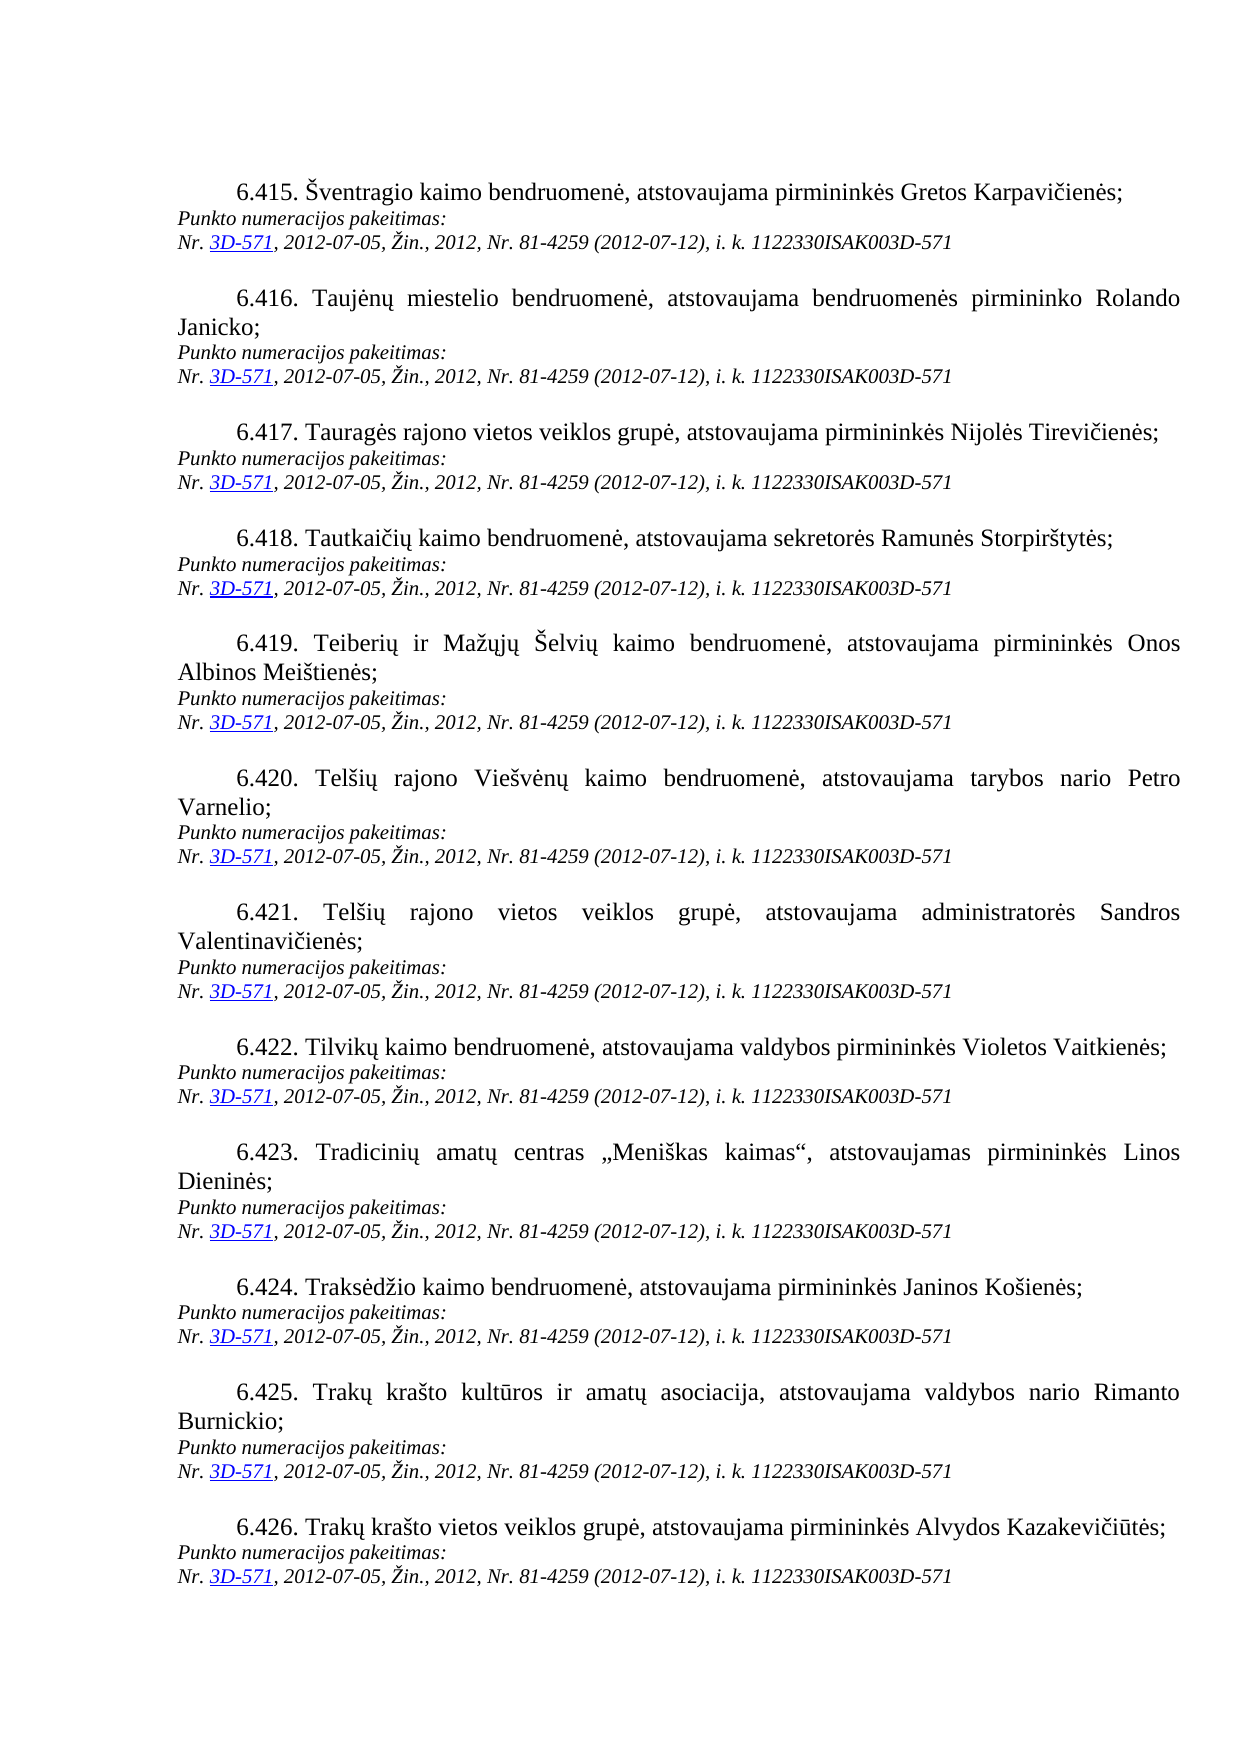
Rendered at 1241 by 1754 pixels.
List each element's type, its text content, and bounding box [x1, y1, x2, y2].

text 6.425. Trakų krašto kultūros ir amatų asociacija, atstovaujama valdybos nario Rimanto Burnickio; [177, 1377, 1181, 1435]
text Punkto numeracijos pakeitimas: [177, 820, 1181, 844]
text 6.416. Taujėnų miestelio bendruomenė, atstovaujama bendruomenės pirmininko Rolando Janicko; [177, 283, 1181, 340]
text Nr. 3D-571, 2012-07-05, Žin., 2012, Nr. 81-4259 (2012-07-12), i. k. 1122330ISAK003D-571 [177, 364, 1181, 388]
text Nr. 3D-571, 2012-07-05, Žin., 2012, Nr. 81-4259 (2012-07-12), i. k. 1122330ISAK003D-571 [177, 1084, 1181, 1108]
text Punkto numeracijos pakeitimas: [177, 1540, 1181, 1564]
text Punkto numeracijos pakeitimas: [177, 446, 1181, 470]
text Punkto numeracijos pakeitimas: [177, 1435, 1181, 1459]
text Nr. 3D-571, 2012-07-05, Žin., 2012, Nr. 81-4259 (2012-07-12), i. k. 1122330ISAK003D-571 [177, 230, 1181, 254]
text Punkto numeracijos pakeitimas: [177, 340, 1181, 364]
text Nr. 3D-571, 2012-07-05, Žin., 2012, Nr. 81-4259 (2012-07-12), i. k. 1122330ISAK003D-571 [177, 470, 1181, 494]
text Nr. 3D-571, 2012-07-05, Žin., 2012, Nr. 81-4259 (2012-07-12), i. k. 1122330ISAK003D-571 [177, 710, 1181, 734]
text 6.422. Tilvikų kaimo bendruomenė, atstovaujama valdybos pirmininkės Violetos Vaitkienės; [177, 1032, 1181, 1060]
text Nr. 3D-571, 2012-07-05, Žin., 2012, Nr. 81-4259 (2012-07-12), i. k. 1122330ISAK003D-571 [177, 844, 1181, 868]
text Nr. 3D-571, 2012-07-05, Žin., 2012, Nr. 81-4259 (2012-07-12), i. k. 1122330ISAK003D-571 [177, 1564, 1181, 1588]
text Nr. 3D-571, 2012-07-05, Žin., 2012, Nr. 81-4259 (2012-07-12), i. k. 1122330ISAK003D-571 [177, 576, 1181, 600]
text Nr. 3D-571, 2012-07-05, Žin., 2012, Nr. 81-4259 (2012-07-12), i. k. 1122330ISAK003D-571 [177, 1459, 1181, 1483]
text Punkto numeracijos pakeitimas: [177, 206, 1181, 230]
text Punkto numeracijos pakeitimas: [177, 686, 1181, 710]
text Nr. 3D-571, 2012-07-05, Žin., 2012, Nr. 81-4259 (2012-07-12), i. k. 1122330ISAK003D-571 [177, 979, 1181, 1003]
text 6.420. Telšių rajono Viešvėnų kaimo bendruomenė, atstovaujama tarybos nario Petro Varnelio; [177, 763, 1181, 820]
text 6.415. Šventragio kaimo bendruomenė, atstovaujama pirmininkės Gretos Karpavičienės; [177, 177, 1181, 206]
text 6.426. Trakų krašto vietos veiklos grupė, atstovaujama pirmininkės Alvydos Kazakevičiūtės; [177, 1512, 1181, 1540]
text Punkto numeracijos pakeitimas: [177, 1060, 1181, 1084]
text Punkto numeracijos pakeitimas: [177, 1300, 1181, 1324]
text 6.421. Telšių rajono vietos veiklos grupė, atstovaujama administratorės Sandros Valentinavičienės; [177, 897, 1181, 955]
text Punkto numeracijos pakeitimas: [177, 552, 1181, 576]
text 6.419. Teiberių ir Mažųjų Šelvių kaimo bendruomenė, atstovaujama pirmininkės Onos Albinos Meištienės; [177, 628, 1181, 686]
text 6.417. Tauragės rajono vietos veiklos grupė, atstovaujama pirmininkės Nijolės Tirevičienės; [177, 417, 1181, 446]
text 6.424. Traksėdžio kaimo bendruomenė, atstovaujama pirmininkės Janinos Košienės; [177, 1272, 1181, 1300]
text Punkto numeracijos pakeitimas: [177, 1195, 1181, 1219]
text Nr. 3D-571, 2012-07-05, Žin., 2012, Nr. 81-4259 (2012-07-12), i. k. 1122330ISAK003D-571 [177, 1219, 1181, 1243]
text Nr. 3D-571, 2012-07-05, Žin., 2012, Nr. 81-4259 (2012-07-12), i. k. 1122330ISAK003D-571 [177, 1324, 1181, 1348]
text Punkto numeracijos pakeitimas: [177, 955, 1181, 979]
text 6.418. Tautkaičių kaimo bendruomenė, atstovaujama sekretorės Ramunės Storpirštytės; [177, 523, 1181, 552]
text 6.423. Tradicinių amatų centras „Meniškas kaimas“, atstovaujamas pirmininkės Linos Dieninės; [177, 1137, 1181, 1195]
